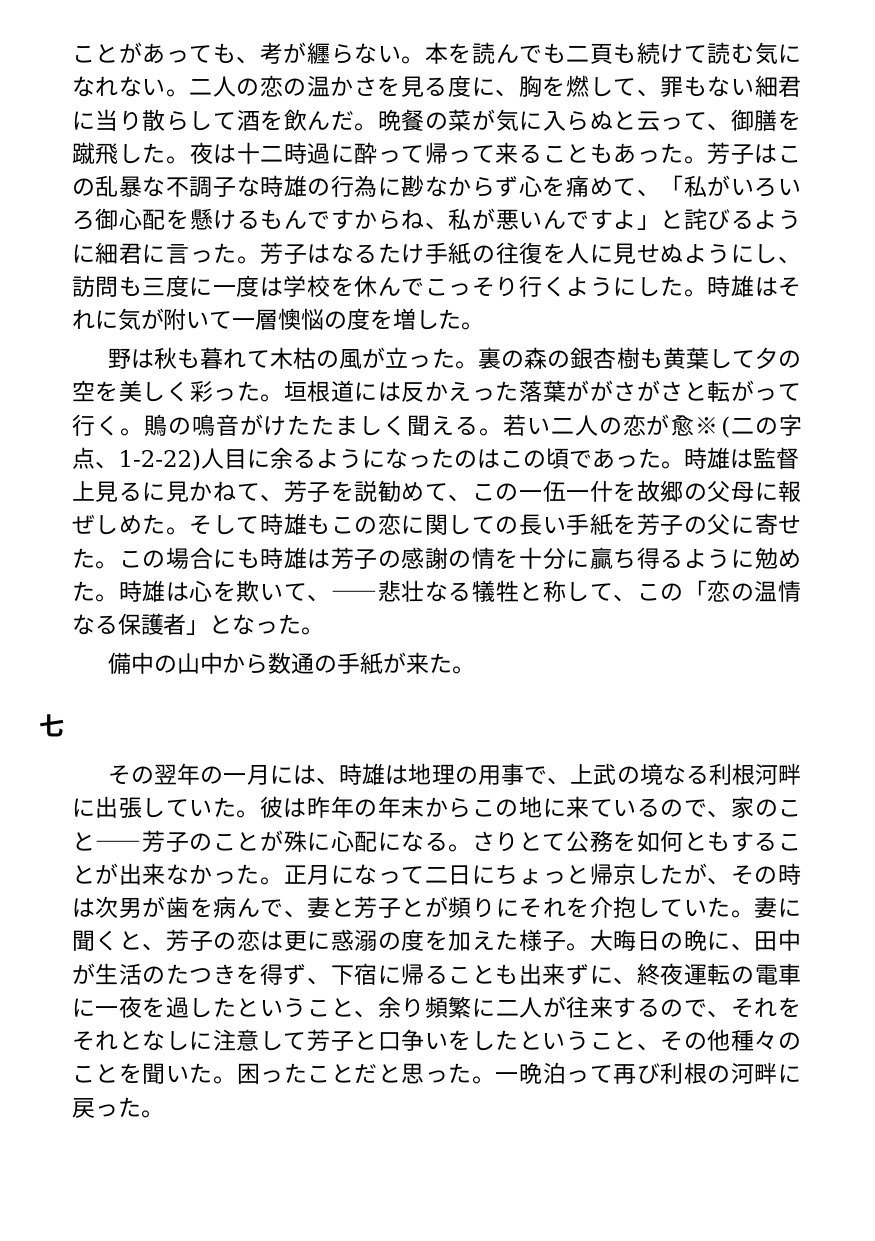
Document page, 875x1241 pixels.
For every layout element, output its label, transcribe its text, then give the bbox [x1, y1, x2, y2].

text ことがあっても、考が纒らない。本を読んでも二頁も続けて読む気になれない。二人の恋の温かさを見る度に、胸を燃して、罪もない細君に当り散らして酒を飲んだ。晩餐の菜が気に入らぬと云って、御膳を蹴飛した。夜は十二時過に酔って帰って来ることもあった。芳子はこの乱暴な不調子な時雄の行為に尠なからず心を痛めて、「私がいろいろ御心配を懸けるもんですからね、私が悪いんですよ」と詫びるように細君に言った。芳子はなるたけ手紙の往復を人に見せぬようにし、訪問も三度に一度は学校を休んでこっそり行くようにした。時雄はそれに気が附いて一層懊悩の度を増した。 [72, 36, 802, 335]
text その翌年の一月には、時雄は地理の用事で、上武の境なる利根河畔に出張していた。彼は昨年の年末からこの地に来ているので、家のこと――芳子のことが殊に心配になる。さりとて公務を如何ともすることが出来なかった。正月になって二日にちょっと帰京したが、その時は次男が歯を病んで、妻と芳子とが頻りにそれを介抱していた。妻に聞くと、芳子の恋は更に惑溺の度を加えた様子。大晦日の晩に、田中が生活のたつきを得ず、下宿に帰ることも出来ずに、終夜運転の電車に一夜を過したということ、余り頻繁に二人が往来するので、それをそれとなしに注意して芳子と口争いをしたということ、その他種々のことを聞いた。困ったことだと思った。一晩泊って再び利根の河畔に戻った。 [72, 757, 802, 1123]
subtitle 七 [36, 703, 838, 745]
text 野は秋も暮れて木枯の風が立った。裏の森の銀杏樹も黄葉して夕の空を美しく彩った。垣根道には反かえった落葉ががさがさと転がって行く。鵙の鳴音がけたたましく聞える。若い二人の恋が愈※(二の字点、1-2-22)人目に余るようになったのはこの頃であった。時雄は監督上見るに見かねて、芳子を説勧めて、この一伍一什を故郷の父母に報ぜしめた。そして時雄もこの恋に関しての長い手紙を芳子の父に寄せた。この場合にも時雄は芳子の感謝の情を十分に贏ち得るように勉めた。時雄は心を欺いて、――悲壮なる犠牲と称して、この「恋の温情なる保護者」となった。 [72, 341, 802, 640]
text 備中の山中から数通の手紙が来た。 [72, 646, 802, 679]
